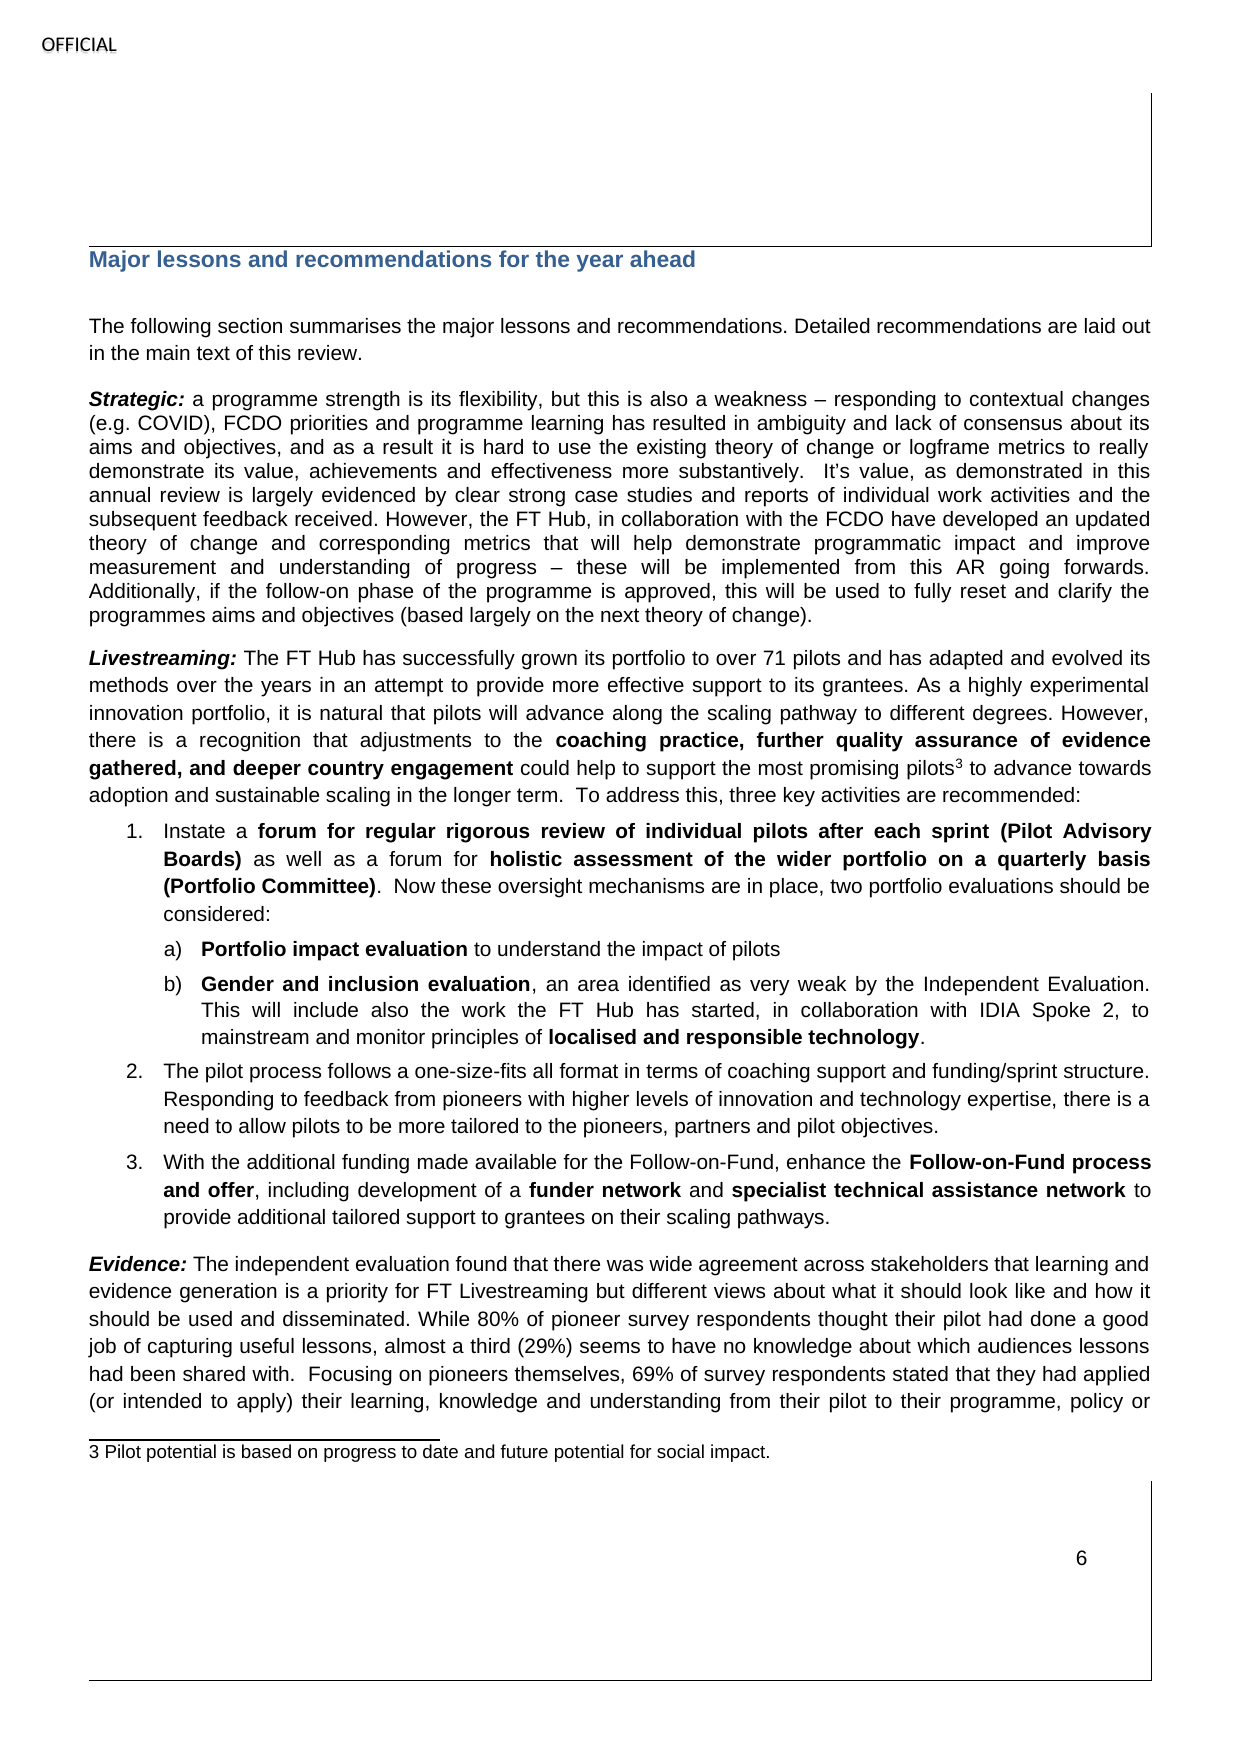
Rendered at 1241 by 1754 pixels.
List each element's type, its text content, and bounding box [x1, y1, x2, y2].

text Livestreaming: The FT Hub has successfully grown its portfolio to over 71 pilots and has adapted and evolved its methods over the years in an attempt to provide more effective support to its grantees. As a highly experimental innovation portfolio, it is natural that pilots will advance along the scaling pathway to different degrees. However, there is a recognition that adjustments to the coaching practice, further quality assurance of evidence gathered, and deeper country engagement could help to support the most promising pilots to advance towards adoption and sustainable scaling in the longer term. To address this, three key activities are recommended: [89, 646, 1152, 807]
text Evidence: The independent evaluation found that there was wide agreement across stakeholders that learning and evidence generation is a priority for FT Livestreaming but different views about what it should look like and how it should be used and disseminated. While 80% of pioneer survey respondents thought their pilot had done a good job of capturing useful lessons, almost a third (29%) seems to have no knowledge about which audiences lessons had been shared with. Focusing on pioneers themselves, 69% of survey respondents stated that they had applied (or intended to apply) their learning, knowledge and understanding from their pilot to their programme, policy or [89, 1251, 1152, 1413]
list With the additional funding made available for the Follow-on-Fund, enhance the Follow-on-Fund process and offer, including development of a funder network and specialist technical assistance network to provide additional tailored support to grantees on their scaling pathways. [126, 1150, 1152, 1229]
subtitle Major lessons and recommendations for the year ahead [89, 246, 1152, 272]
list Portfolio impact evaluation to understand the impact of pilots [164, 937, 1152, 961]
text Strategic: a programme strength is its flexibility, but this is also a weakness – responding to contextual changes (e.g. COVID), FCDO priorities and programme learning has resulted in ambiguity and lack of consensus about its aims and objectives, and as a result it is hard to use the existing theory of change or logframe metrics to really demonstrate its value, achievements and effectiveness more substantively. It’s value, as demonstrated in this annual review is largely evidenced by clear strong case studies and reports of individual work activities and the subsequent feedback received. However, the FT Hub, in collaboration with the FCDO have developed an updated theory of change and corresponding metrics that will help demonstrate programmatic impact and improve measurement and understanding of progress – these will be implemented from this AR going forwards. Additionally, if the follow-on phase of the programme is approved, this will be used to fully reset and clarify the programmes aims and objectives (based largely on the next theory of change). [89, 387, 1152, 627]
text Pilot potential is based on progress to date and future potential for social impact. [89, 1440, 1152, 1462]
list The pilot process follows a one-size-fits all format in terms of coaching support and funding/sprint structure. Responding to feedback from pioneers with higher levels of innovation and technology expertise, there is a need to allow pilots to be more tailored to the pioneers, partners and pilot objectives. [126, 1059, 1152, 1138]
list Instate a forum for regular rigorous review of individual pilots after each sprint (Pilot Advisory Boards) as well as a forum for holistic assessment of the wider portfolio on a quarterly basis (Portfolio Committee). Now these oversight mechanisms are in place, two portfolio evaluations should be considered: [126, 819, 1152, 925]
list Gender and inclusion evaluation, an area identified as very weak by the Independent Evaluation. This will include also the work the FT Hub has started, in collaboration with IDIA Spoke 2, to mainstream and monitor principles of localised and responsible technology. [164, 972, 1152, 1048]
text The following section summarises the major lessons and recommendations. Detailed recommendations are laid out in the main text of this review. [89, 313, 1152, 365]
